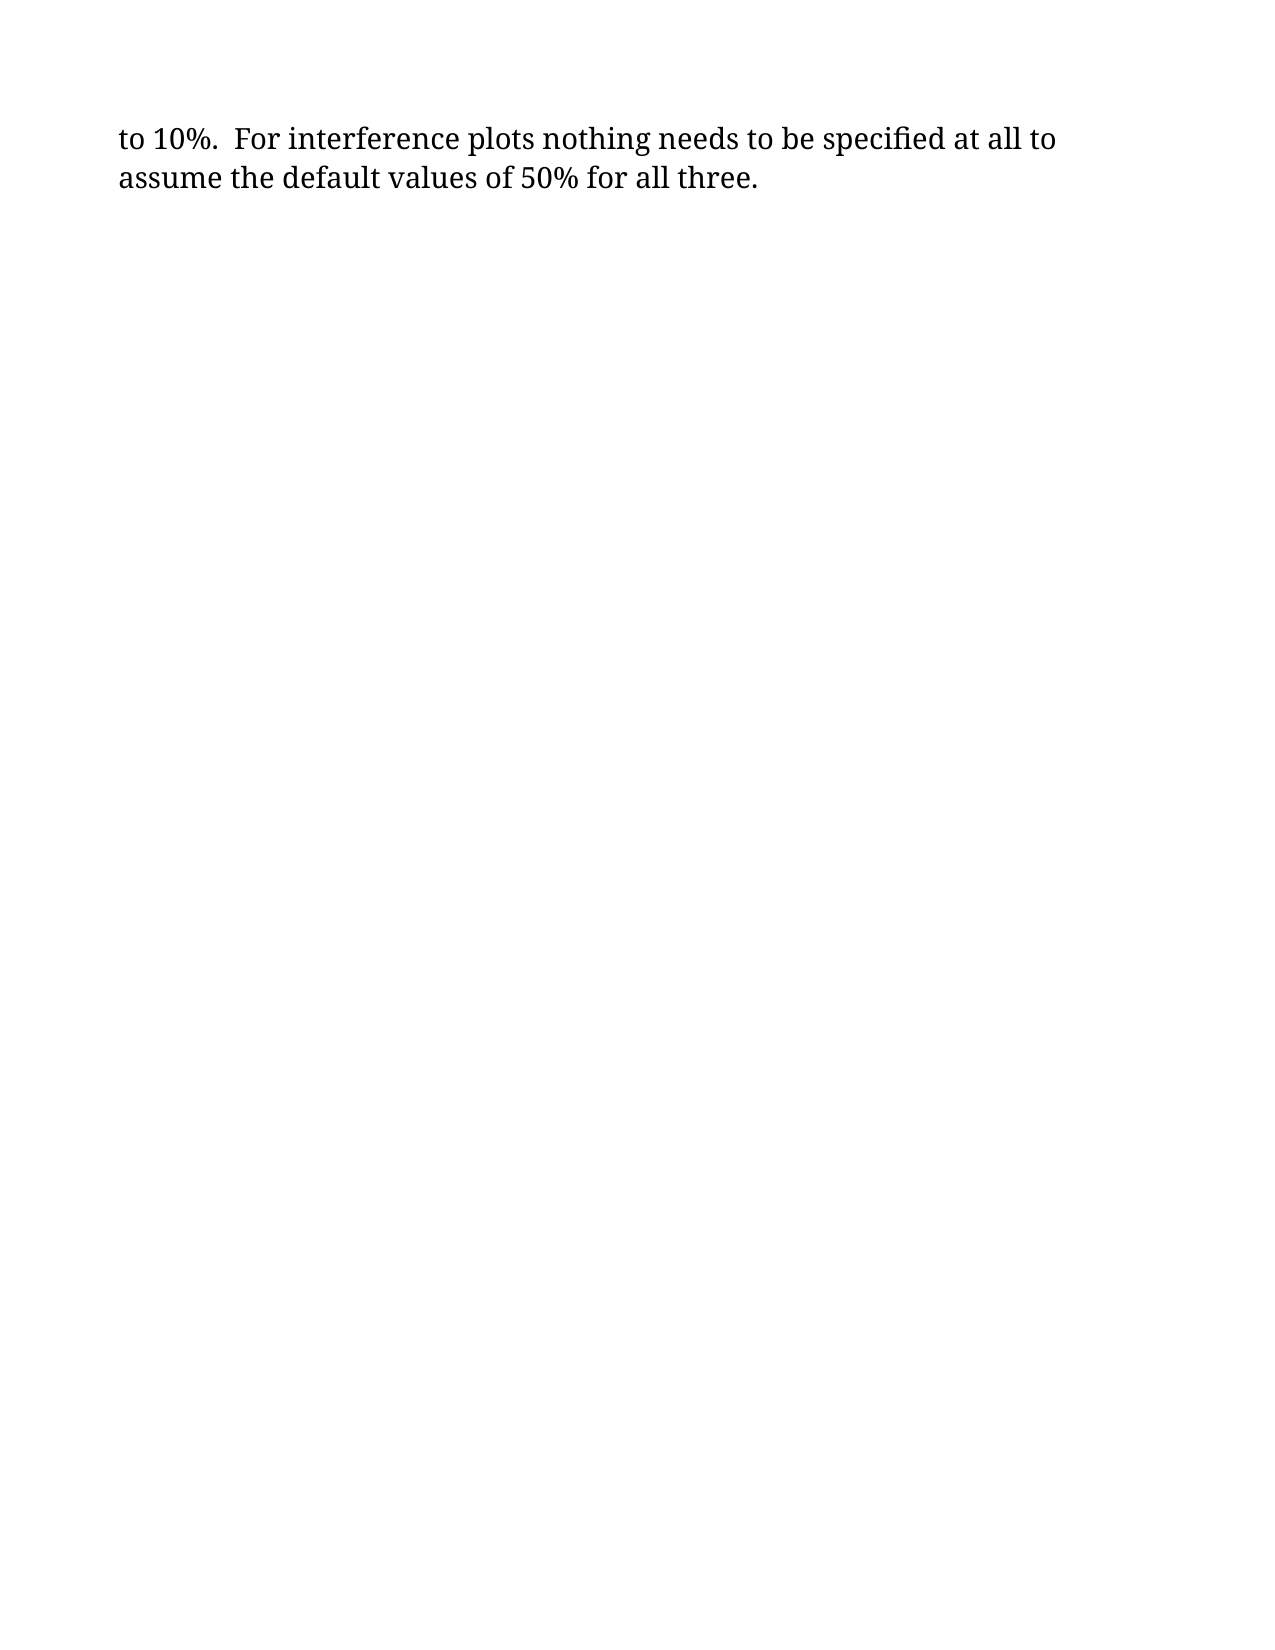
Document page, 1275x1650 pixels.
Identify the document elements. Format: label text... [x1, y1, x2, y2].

text to 10%. For interference plots nothing needs to be specified at all to assume the default values of 50% for all three. [118, 118, 1157, 197]
